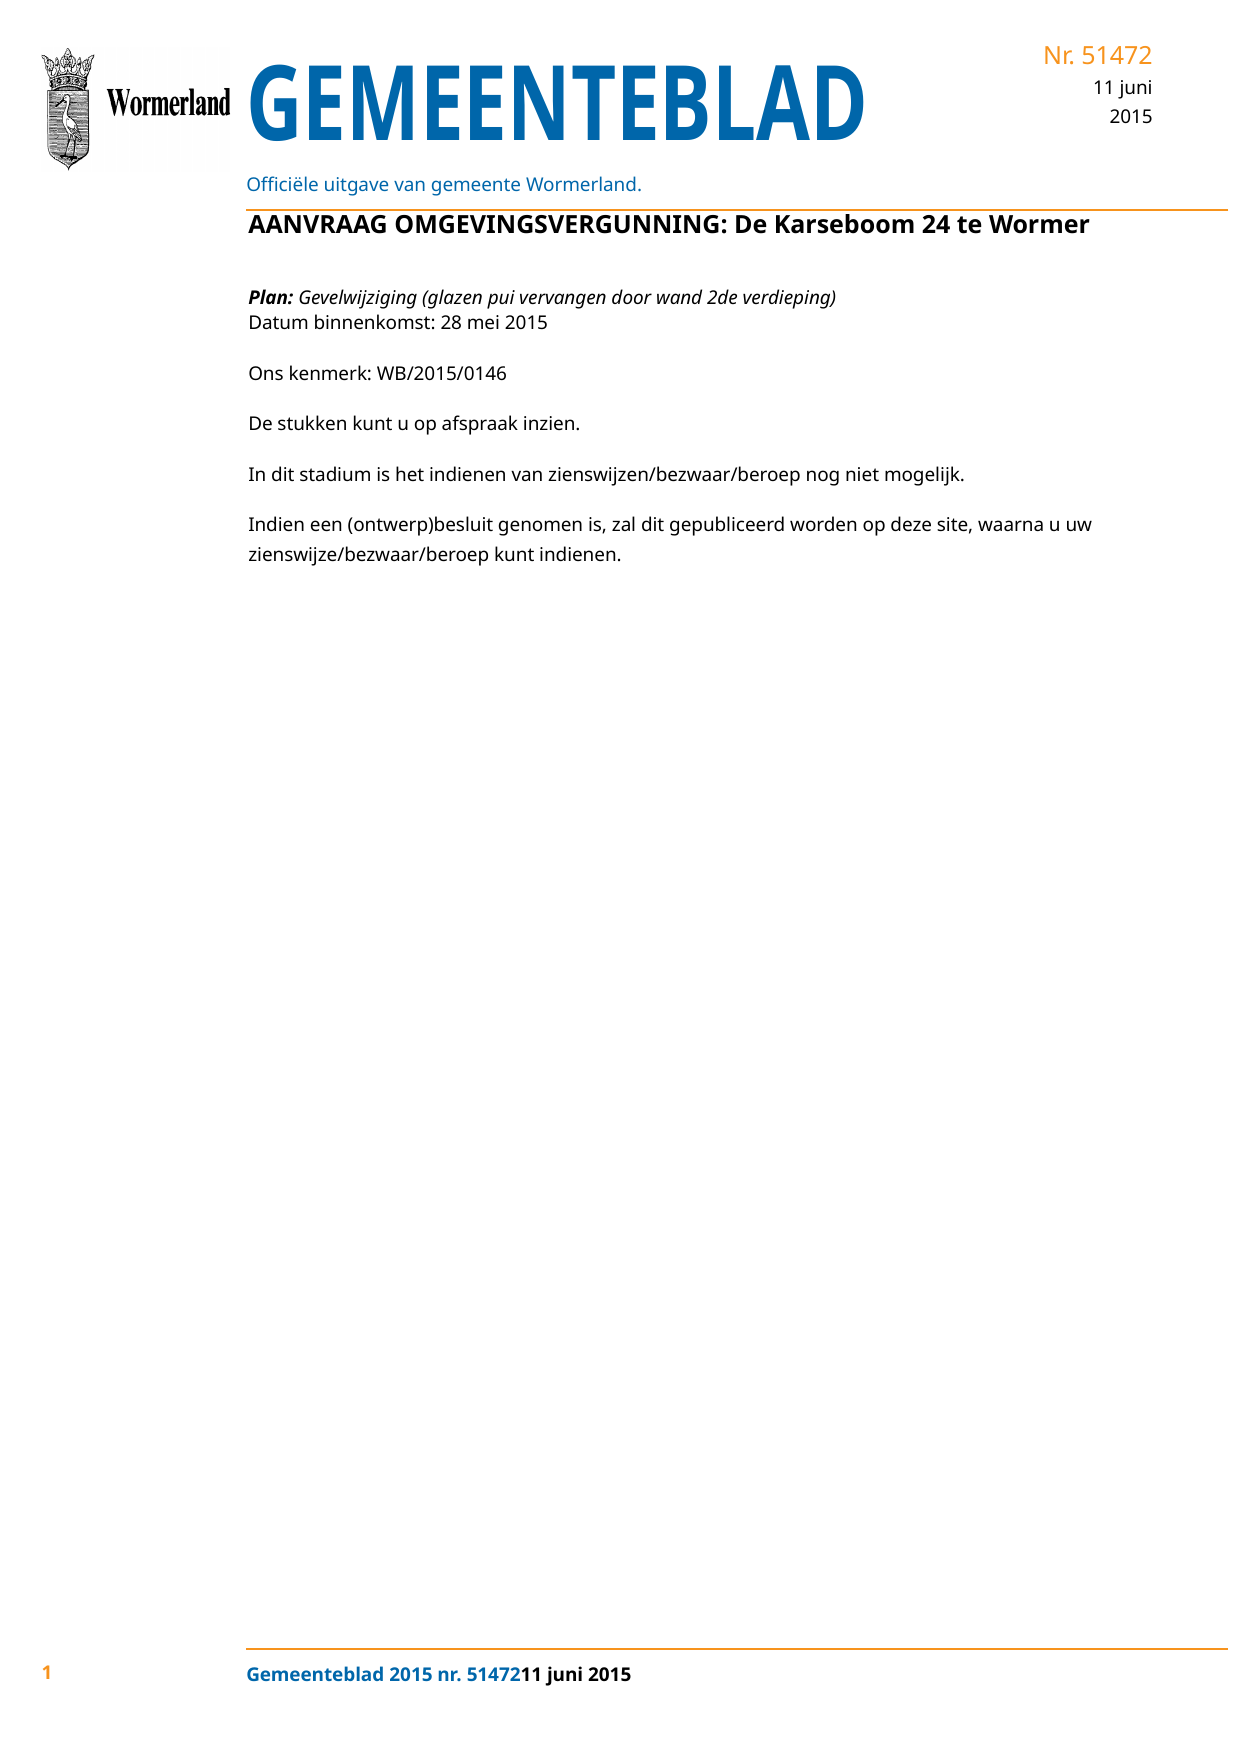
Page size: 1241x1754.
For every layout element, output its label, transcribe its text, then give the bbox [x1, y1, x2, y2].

text Plan: Gevelwijziging (glazen pui vervangen door wand 2de verdieping) [248, 284, 1152, 309]
picture [41, 47, 231, 172]
text In dit stadium is het indienen van zienswijzen/bezwaar/beroep nog niet mogelijk. [248, 461, 1152, 487]
text AANVRAAG OMGEVINGSVERGUNNING: De Karseboom 24 te Wormer [248, 211, 1152, 241]
text Ons kenmerk: WB/2015/0146 [248, 360, 1152, 386]
text Indien een (ontwerp)besluit genomen is, zal dit gepubliceerd worden op deze site, waarna u uw zienswijze/bezwaar/beroep kunt indienen. [248, 511, 1152, 567]
text Datum binnenkomst: 28 mei 2015 [248, 309, 1152, 335]
text De stukken kunt u op afspraak inzien. [248, 410, 1152, 436]
